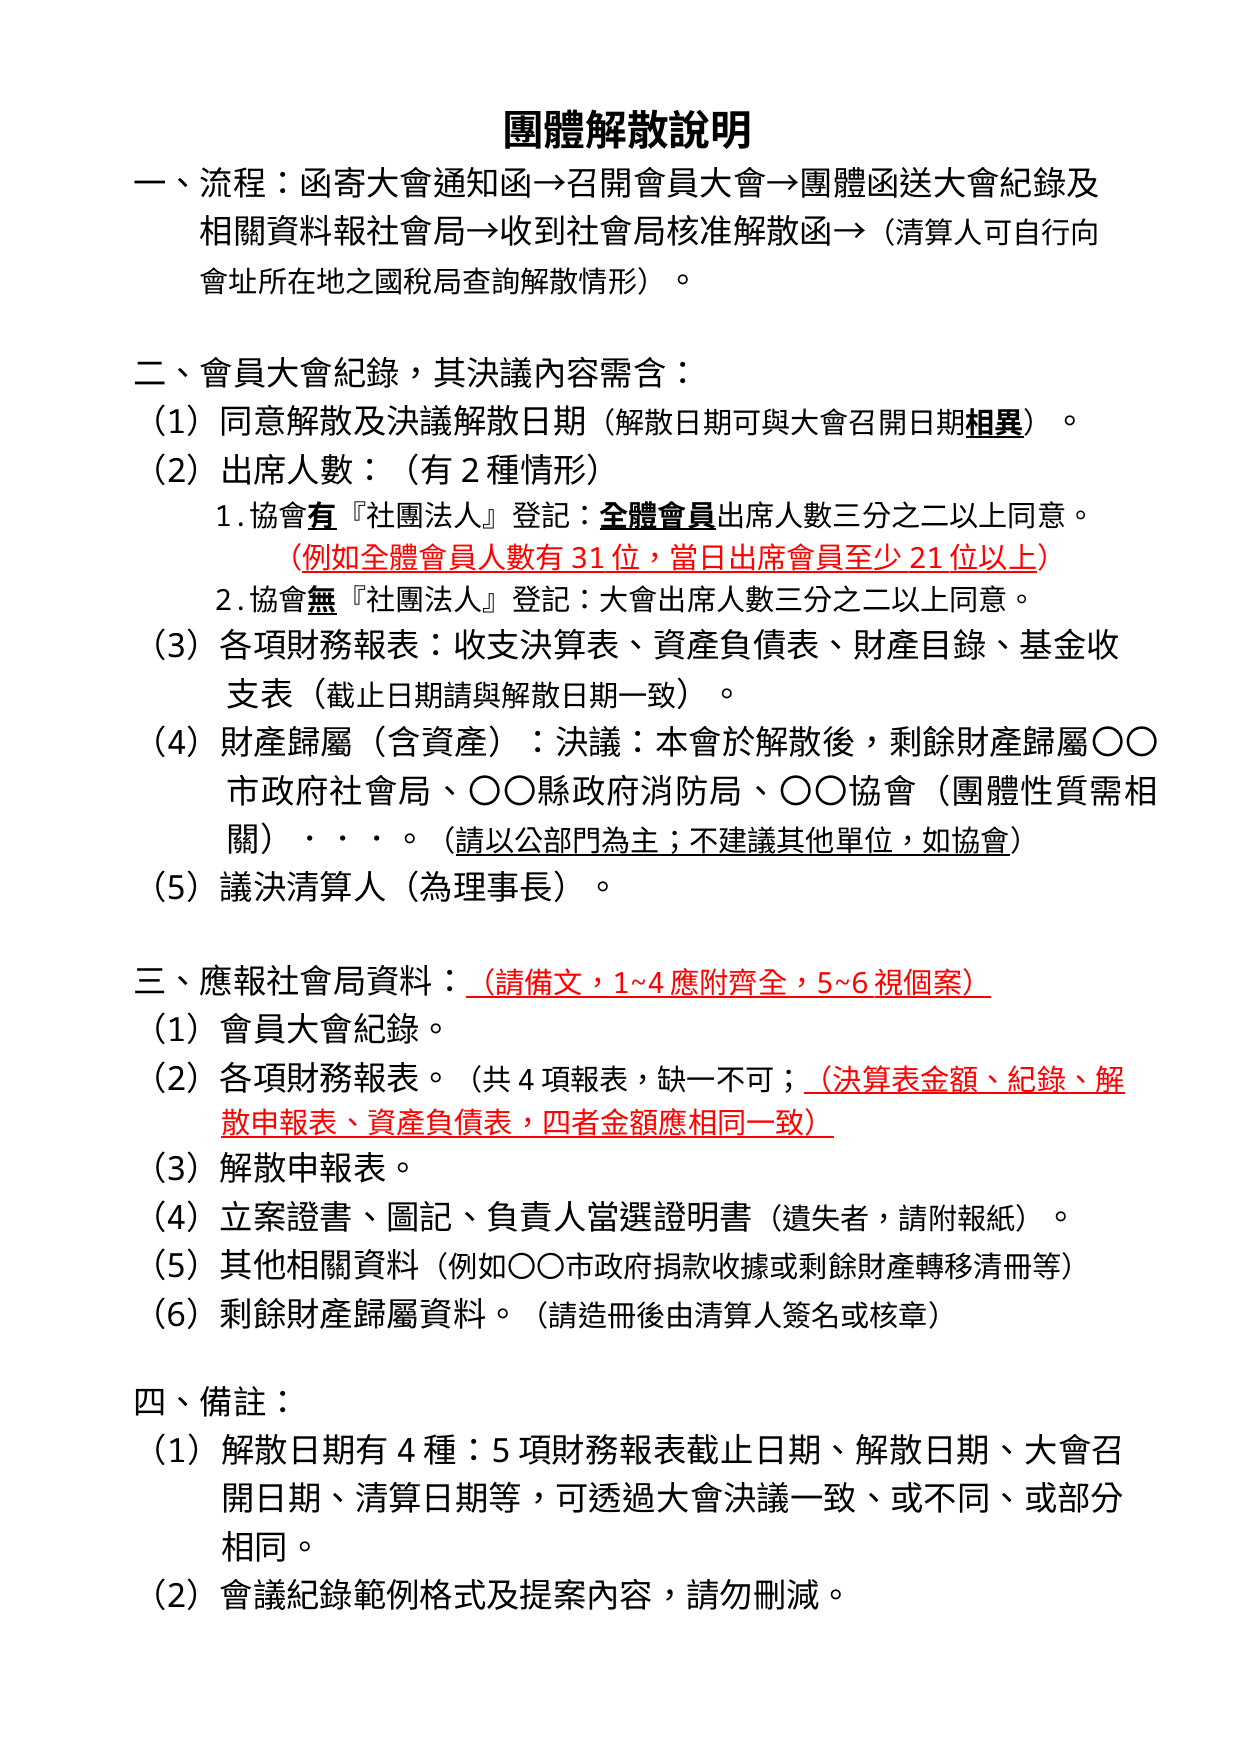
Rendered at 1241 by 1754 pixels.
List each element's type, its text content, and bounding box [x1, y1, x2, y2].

text 1.協會有『社團法人』登記：全體會員出席人數三分之二以上同意。 [214, 492, 1125, 534]
text （5）議決清算人（為理事長）。 [133, 861, 1125, 909]
text （1）解散日期有4種：5項財務報表截止日期、解散日期、大會召開日期、清算日期等，可透過大會決議一致、或不同、或部分相同。 [133, 1424, 1125, 1569]
text （3）各項財務報表：收支決算表、資產負債表、財產目錄、基金收支表（截止日期請與解散日期一致）。 [133, 619, 1125, 716]
text 三、應報社會局資料：（請備文，1~4應附齊全，5~6視個案） [133, 955, 1125, 1003]
text （5）其他相關資料（例如〇〇市政府捐款收據或剩餘財產轉移清冊等） [133, 1239, 1125, 1287]
text 團體解散說明 [133, 97, 1125, 157]
text （4）財產歸屬（含資產）：決議：本會於解散後，剩餘財產歸屬〇〇市政府社會局、〇〇縣政府消防局、〇〇協會（團體性質需相關）．．．。（請以公部門為主；不建議其他單位，如協會） [133, 716, 1159, 861]
text （6）剩餘財產歸屬資料。（請造冊後由清算人簽名或核章） [133, 1287, 1125, 1336]
text （例如全體會員人數有31位，當日出席會員至少21位以上） [266, 534, 1125, 577]
text （1）同意解散及決議解散日期（解散日期可與大會召開日期相異）。 [133, 395, 1125, 444]
text （2）出席人數：（有2種情形） [133, 444, 1125, 492]
text 一、流程：函寄大會通知函→召開會員大會→團體函送大會紀錄及相關資料報社會局→收到社會局核准解散函→（清算人可自行向會址所在地之國稅局查詢解散情形）。 [133, 157, 1125, 302]
text 四、備註： [133, 1376, 1125, 1424]
text 2.協會無『社團法人』登記：大會出席人數三分之二以上同意。 [214, 577, 1125, 619]
text （3）解散申報表。 [133, 1142, 1125, 1191]
text （1）會員大會紀錄。 [133, 1003, 1125, 1051]
text （2）會議紀錄範例格式及提案內容，請勿刪減。 [133, 1569, 1125, 1617]
text （2）各項財務報表。（共4項報表，缺一不可；（決算表金額、紀錄、解散申報表、資產負債表，四者金額應相同一致） [133, 1051, 1125, 1142]
text （4）立案證書、圖記、負責人當選證明書（遺失者，請附報紙）。 [133, 1191, 1125, 1239]
text 二、會員大會紀錄，其決議內容需含： [133, 347, 1125, 395]
